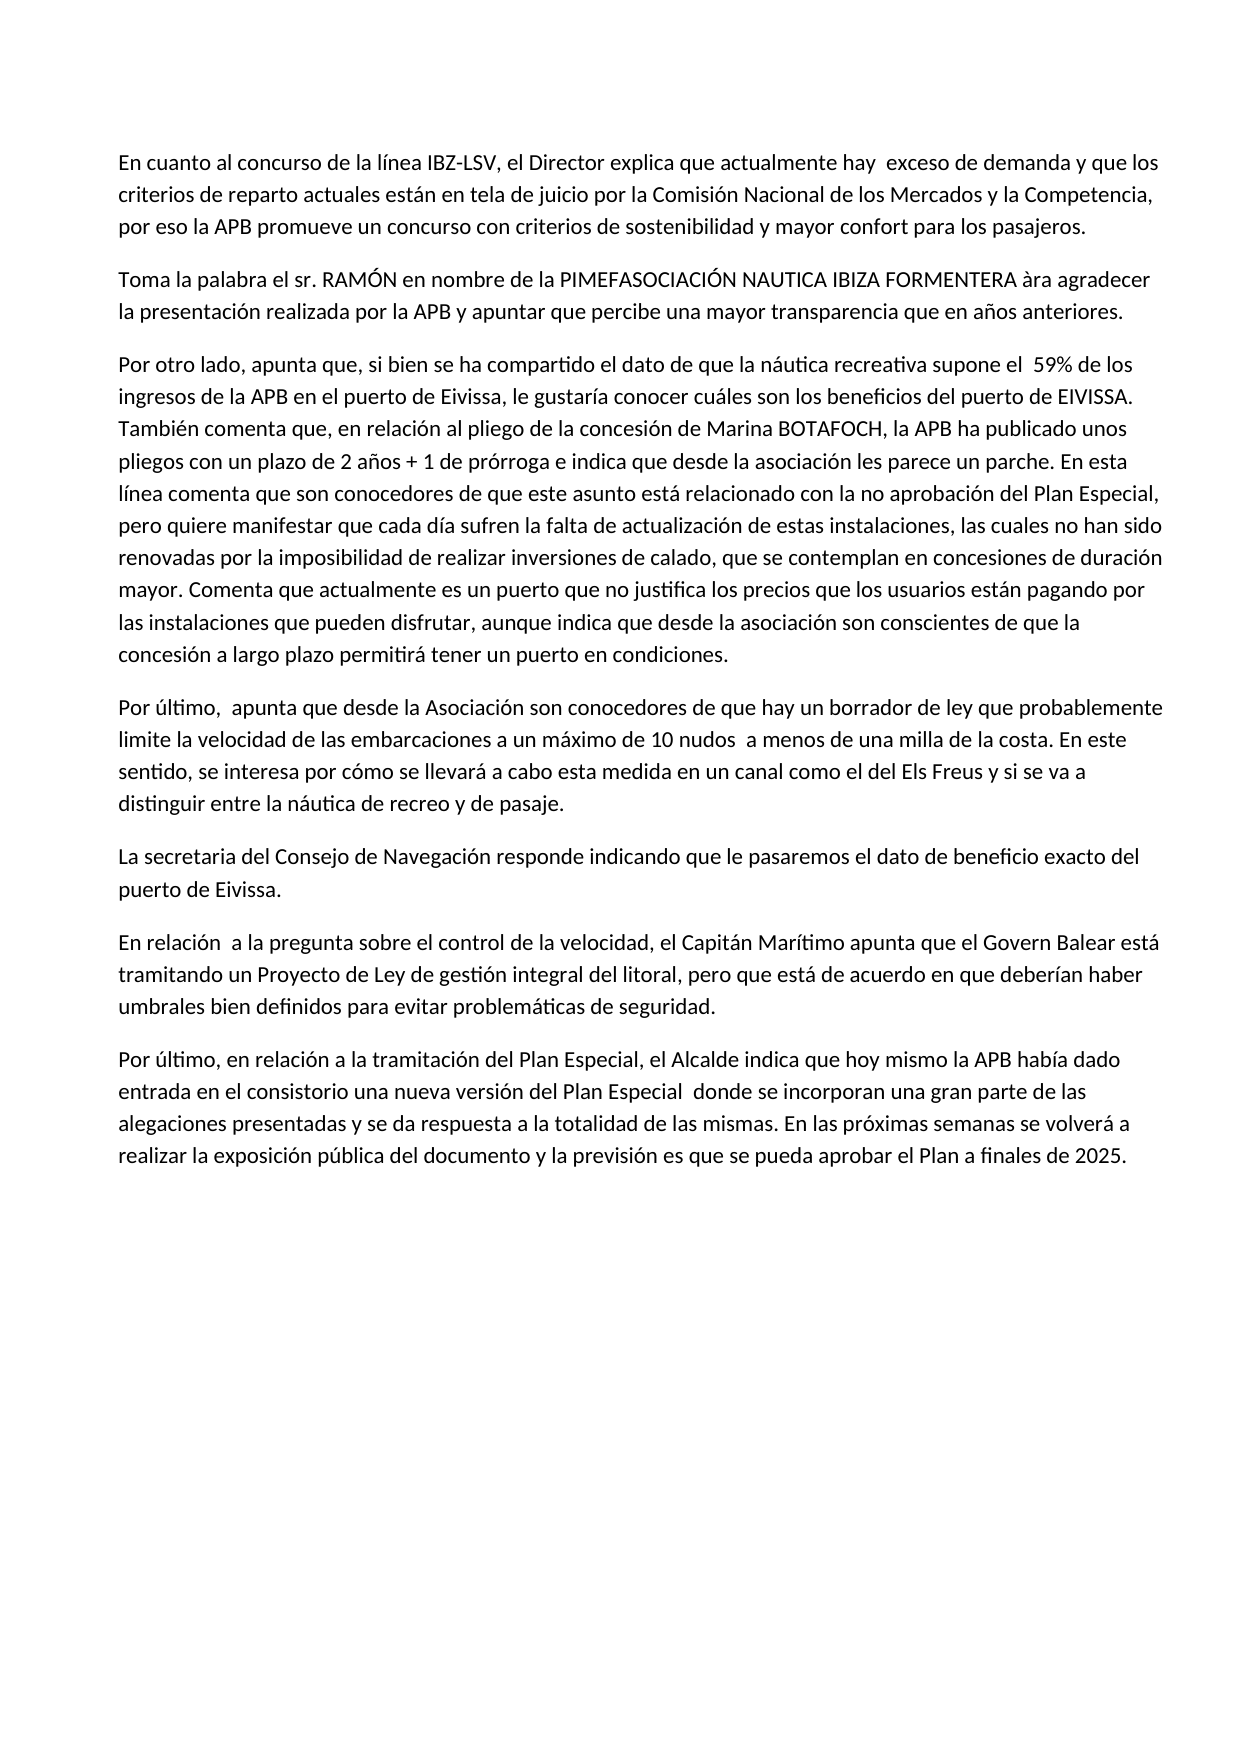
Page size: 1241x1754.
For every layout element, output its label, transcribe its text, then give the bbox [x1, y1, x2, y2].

text Toma la palabra el sr. RAMÓN en nombre de la PIMEFASOCIACIÓN NAUTICA IBIZA FORMENTERA àra agradecer la presentación realizada por la APB y apuntar que percibe una mayor transparencia que en años anteriores. [118, 265, 1167, 325]
text En relación a la pregunta sobre el control de la velocidad, el Capitán Marítimo apunta que el Govern Balear está tramitando un Proyecto de Ley de gestión integral del litoral, pero que está de acuerdo en que deberían haber umbrales bien definidos para evitar problemáticas de seguridad. [118, 928, 1167, 1020]
text Por último, en relación a la tramitación del Plan Especial, el Alcalde indica que hoy mismo la APB había dado entrada en el consistorio una nueva versión del Plan Especial donde se incorporan una gran parte de las alegaciones presentadas y se da respuesta a la totalidad de las mismas. En las próximas semanas se volverá a realizar la exposición pública del documento y la previsión es que se pueda aprobar el Plan a finales de 2025. [118, 1045, 1167, 1170]
text Por otro lado, apunta que, si bien se ha compartido el dato de que la náutica recreativa supone el 59% de los ingresos de la APB en el puerto de Eivissa, le gustaría conocer cuáles son los beneficios del puerto de EIVISSA. También comenta que, en relación al pliego de la concesión de Marina BOTAFOCH, la APB ha publicado unos pliegos con un plazo de 2 años + 1 de prórroga e indica que desde la asociación les parece un parche. En esta línea comenta que son conocedores de que este asunto está relacionado con la no aprobación del Plan Especial, pero quiere manifestar que cada día sufren la falta de actualización de estas instalaciones, las cuales no han sido renovadas por la imposibilidad de realizar inversiones de calado, que se contemplan en concesiones de duración mayor. Comenta que actualmente es un puerto que no justifica los precios que los usuarios están pagando por las instalaciones que pueden disfrutar, aunque indica que desde la asociación son conscientes de que la concesión a largo plazo permitirá tener un puerto en condiciones. [118, 350, 1167, 668]
text Por último, apunta que desde la Asociación son conocedores de que hay un borrador de ley que probablemente limite la velocidad de las embarcaciones a un máximo de 10 nudos a menos de una milla de la costa. En este sentido, se interesa por cómo se llevará a cabo esta medida en un canal como el del Els Freus y si se va a distinguir entre la náutica de recreo y de pasaje. [118, 693, 1167, 817]
text En cuanto al concurso de la línea IBZ-LSV, el Director explica que actualmente hay exceso de demanda y que los criterios de reparto actuales están en tela de juicio por la Comisión Nacional de los Mercados y la Competencia, por eso la APB promueve un concurso con criterios de sostenibilidad y mayor confort para los pasajeros. [118, 148, 1167, 240]
text La secretaria del Consejo de Navegación responde indicando que le pasaremos el dato de beneficio exacto del puerto de Eivissa. [118, 842, 1167, 903]
